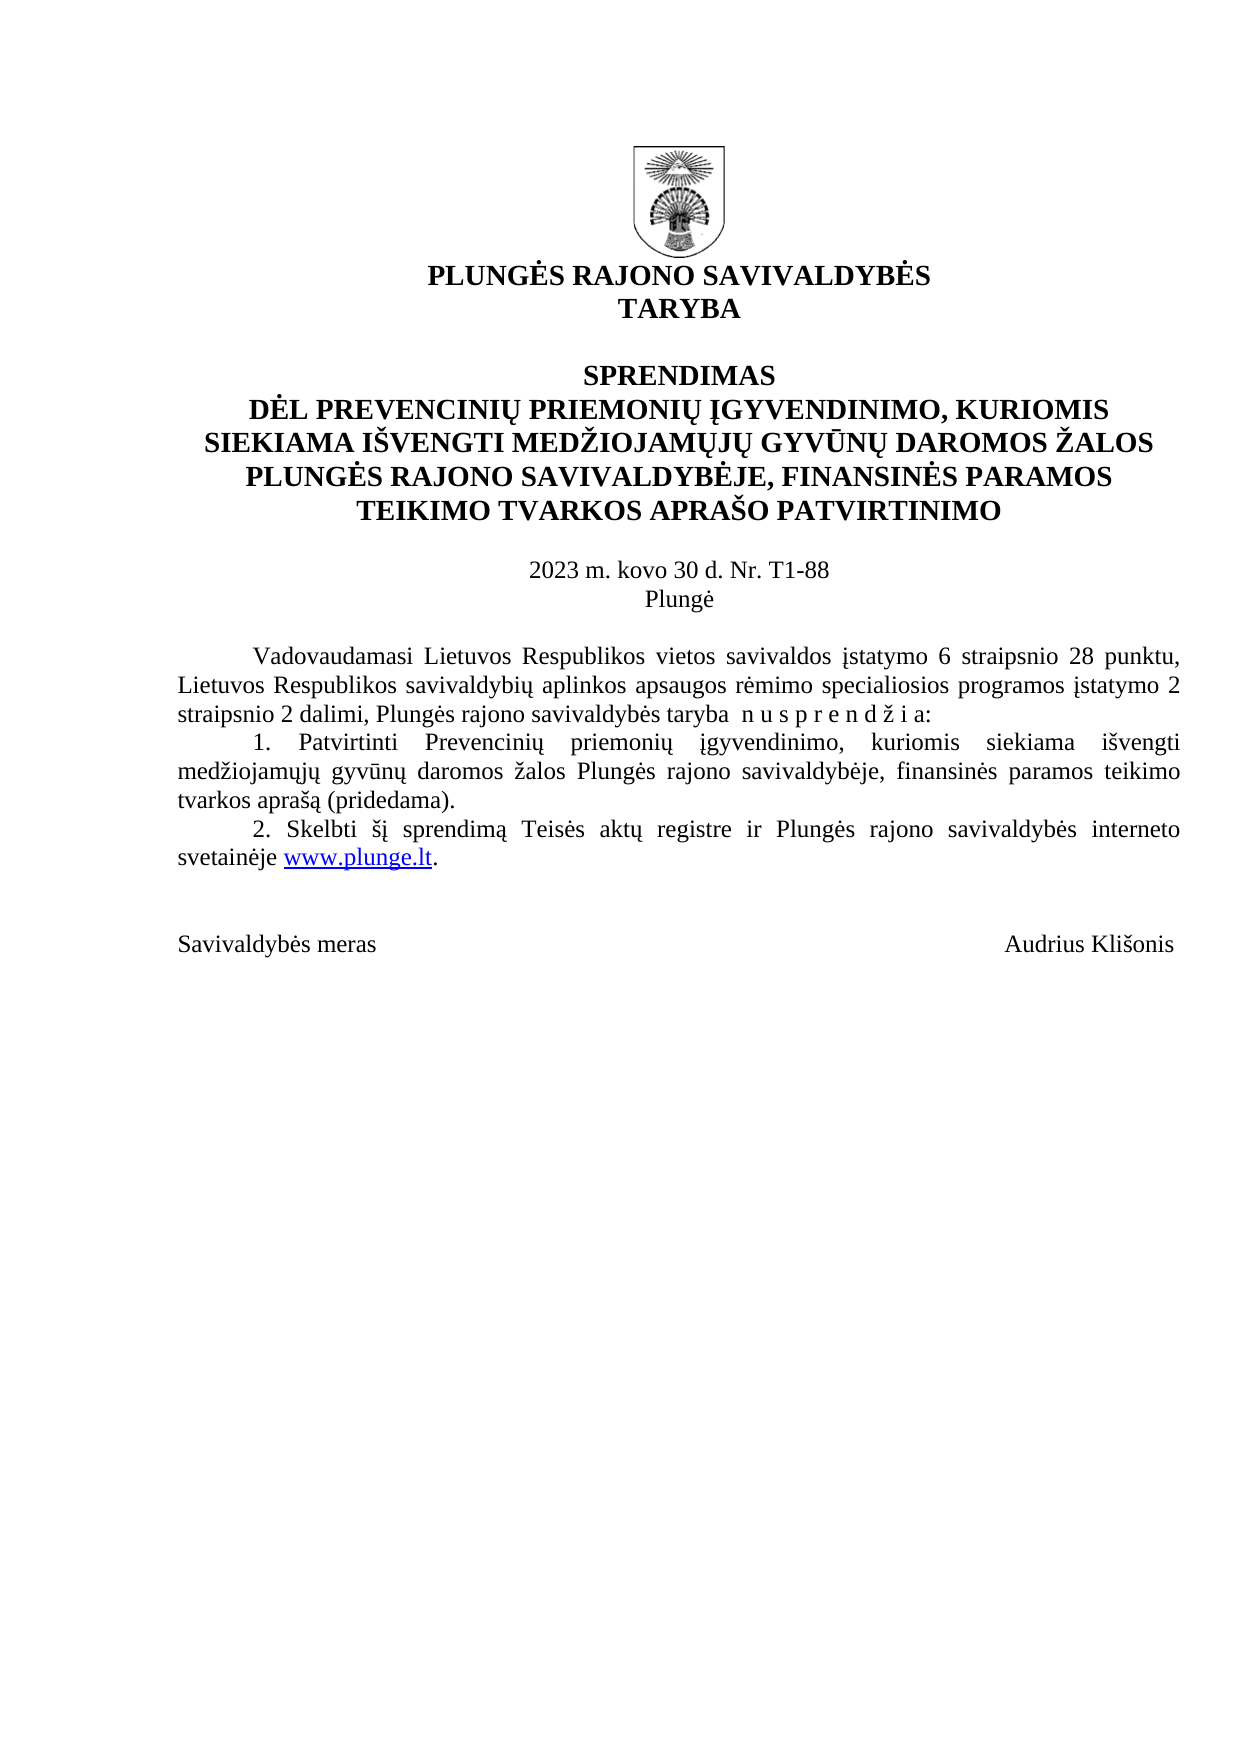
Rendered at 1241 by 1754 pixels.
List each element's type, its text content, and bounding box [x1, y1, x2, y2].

text 2023 m. kovo 30 d. Nr. T1-88 [177, 555, 1181, 584]
text PLUNGĖS RAJONO SAVIVALDYBĖS [177, 258, 1181, 291]
text Vadovaudamasi Lietuvos Respublikos vietos savivaldos įstatymo 6 straipsnio 28 punktu, Lietuvos Respublikos savivaldybių aplinkos apsaugos rėmimo specialiosios programos įstatymo 2 straipsnio 2 dalimi, Plungės rajono savivaldybės taryba n u s p r e n d ž i a: [177, 641, 1181, 727]
text 1. Patvirtinti Prevencinių priemonių įgyvendinimo, kuriomis siekiama išvengti medžiojamųjų gyvūnų daromos žalos Plungės rajono savivaldybėje, finansinės paramos teikimo tvarkos aprašą (pridedama). [177, 727, 1181, 814]
text Savivaldybės meras Audrius Klišonis [177, 929, 1181, 957]
text DĖL PREVENCINIŲ PRIEMONIŲ ĮGYVENDINIMO, KURIOMIS SIEKIAMA IŠVENGTI MEDŽIOJAMŲJŲ GYVŪNŲ DAROMOS ŽALOS PLUNGĖS RAJONO SAVIVALDYBĖJE, FINANSINĖS PARAMOS TEIKIMO TVARKOS APRAŠO PATVIRTINIMO [177, 392, 1181, 526]
text 2. Skelbti šį sprendimą Teisės aktų registre ir Plungės rajono savivaldybės interneto svetainėje www.plunge.lt. [177, 814, 1181, 871]
text TARYBA [177, 291, 1181, 325]
text SPRENDIMAS [177, 358, 1181, 392]
text Plungė [177, 584, 1181, 612]
